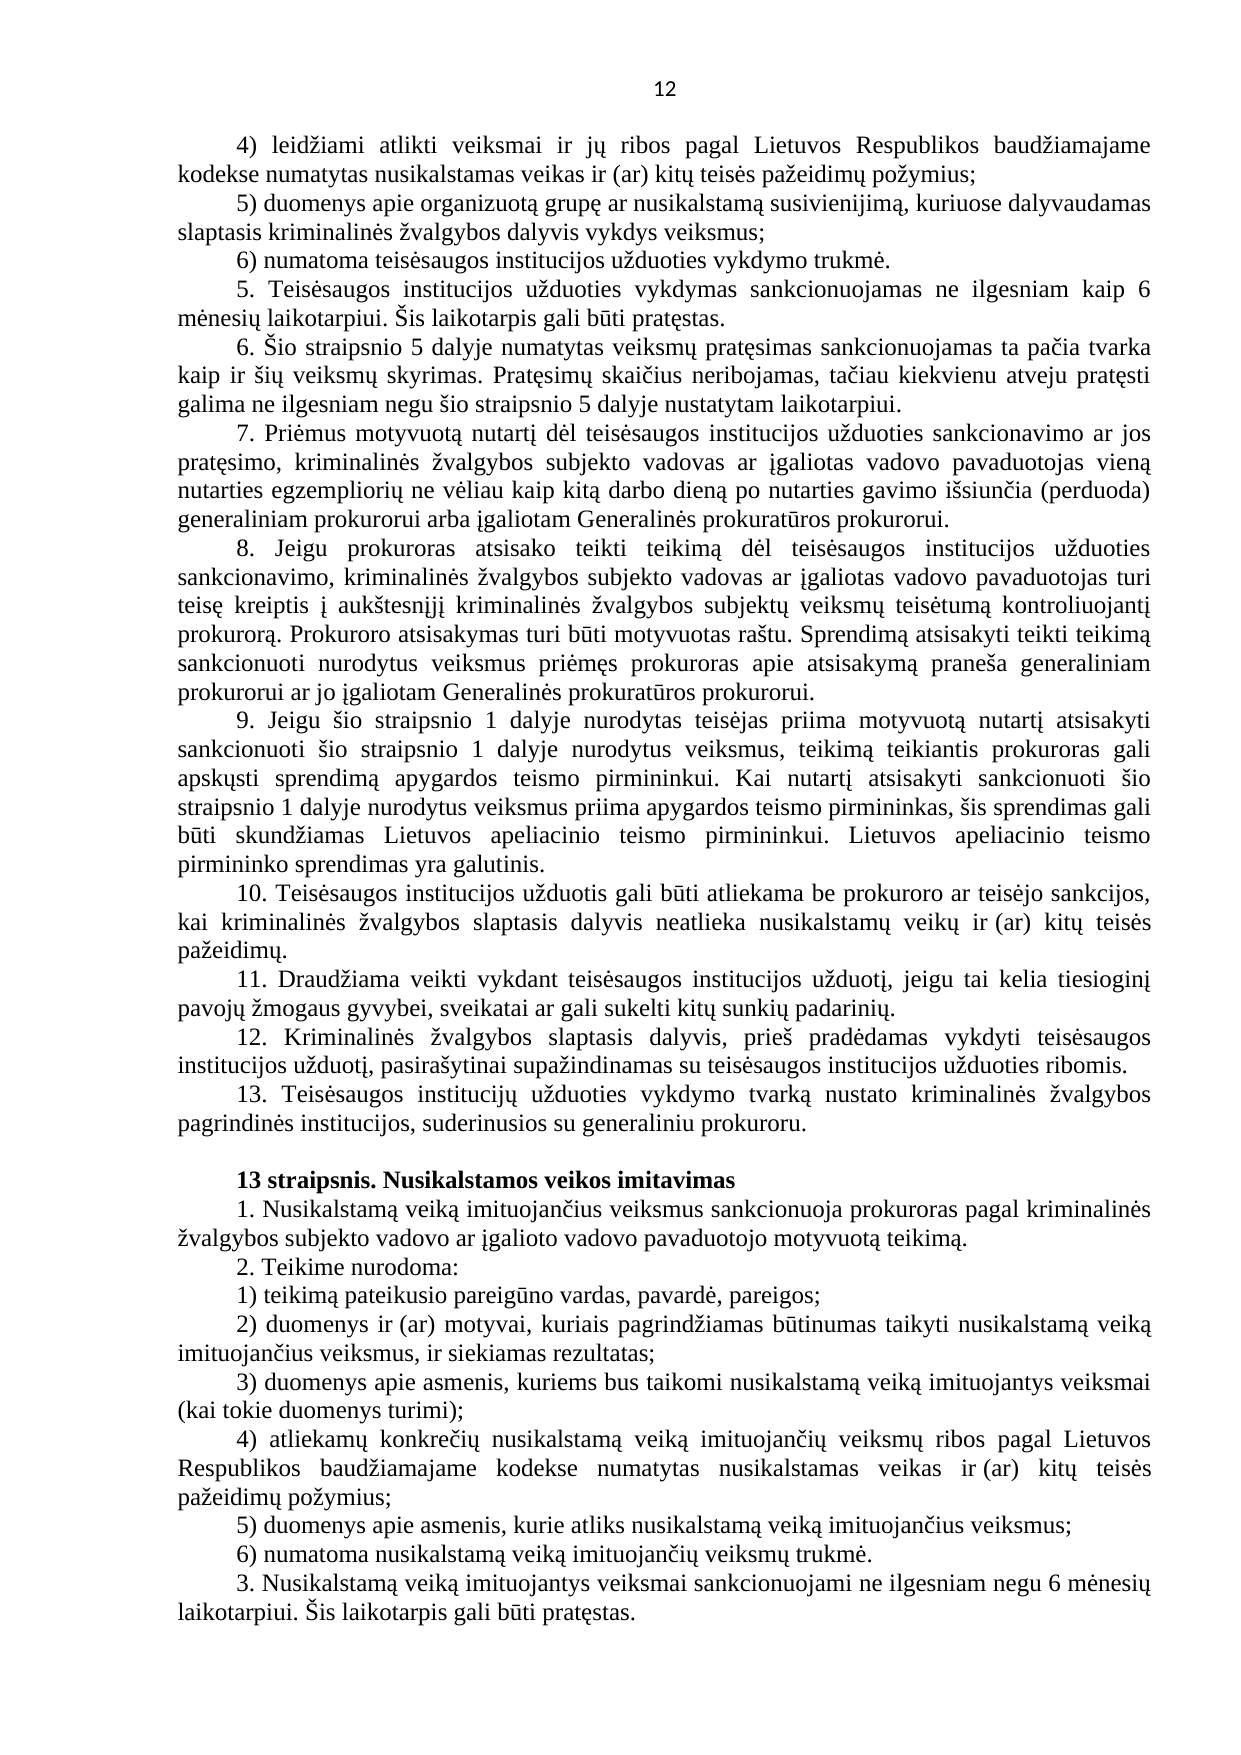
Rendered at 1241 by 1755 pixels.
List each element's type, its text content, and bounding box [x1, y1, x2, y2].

text 6) numatoma nusikalstamą veiką imituojančių veiksmų trukmė. [177, 1539, 1152, 1568]
text 12. Kriminalinės žvalgybos slaptasis dalyvis, prieš pradėdamas vykdyti teisėsaugos institucijos užduotį, pasirašytinai supažindinamas su teisėsaugos institucijos užduoties ribomis. [177, 1022, 1152, 1079]
text 13 straipsnis. Nusikalstamos veikos imitavimas [177, 1166, 1152, 1194]
text 3) duomenys apie asmenis, kuriems bus taikomi nusikalstamą veiką imituojantys veiksmai (kai tokie duomenys turimi); [177, 1367, 1152, 1424]
text 1) teikimą pateikusio pareigūno vardas, pavardė, pareigos; [177, 1281, 1152, 1309]
text 10. Teisėsaugos institucijos užduotis gali būti atliekama be prokuroro ar teisėjo sankcijos, kai kriminalinės žvalgybos slaptasis dalyvis neatlieka nusikalstamų veikų ir (ar) kitų teisės pažeidimų. [177, 878, 1152, 964]
text 3. Nusikalstamą veiką imituojantys veiksmai sankcionuojami ne ilgesniam negu 6 mėnesių laikotarpiui. Šis laikotarpis gali būti pratęstas. [177, 1568, 1152, 1626]
text 4) leidžiami atlikti veiksmai ir jų ribos pagal Lietuvos Respublikos baudžiamajame kodekse numatytas nusikalstamas veikas ir (ar) kitų teisės pažeidimų požymius; [177, 131, 1152, 188]
text 1. Nusikalstamą veiką imituojančius veiksmus sankcionuoja prokuroras pagal kriminalinės žvalgybos subjekto vadovo ar įgalioto vadovo pavaduotojo motyvuotą teikimą. [177, 1194, 1152, 1252]
text 5) duomenys apie asmenis, kurie atliks nusikalstamą veiką imituojančius veiksmus; [177, 1511, 1152, 1539]
text 5) duomenys apie organizuotą grupę ar nusikalstamą susivienijimą, kuriuose dalyvaudamas slaptasis kriminalinės žvalgybos dalyvis vykdys veiksmus; [177, 188, 1152, 246]
text 6) numatoma teisėsaugos institucijos užduoties vykdymo trukmė. [177, 246, 1152, 274]
text 8. Jeigu prokuroras atsisako teikti teikimą dėl teisėsaugos institucijos užduoties sankcionavimo, kriminalinės žvalgybos subjekto vadovas ar įgaliotas vadovo pavaduotojas turi teisę kreiptis į aukštesnįjį kriminalinės žvalgybos subjektų veiksmų teisėtumą kontroliuojantį prokurorą. Prokuroro atsisakymas turi būti motyvuotas raštu. Sprendimą atsisakyti teikti teikimą sankcionuoti nurodytus veiksmus priėmęs prokuroras apie atsisakymą praneša generaliniam prokurorui ar jo įgaliotam Generalinės prokuratūros prokurorui. [177, 533, 1152, 706]
text 6. Šio straipsnio 5 dalyje numatytas veiksmų pratęsimas sankcionuojamas ta pačia tvarka kaip ir šių veiksmų skyrimas. Pratęsimų skaičius neribojamas, tačiau kiekvienu atveju pratęsti galima ne ilgesniam negu šio straipsnio 5 dalyje nustatytam laikotarpiui. [177, 332, 1152, 418]
text 2) duomenys ir (ar) motyvai, kuriais pagrindžiamas būtinumas taikyti nusikalstamą veiką imituojančius veiksmus, ir siekiamas rezultatas; [177, 1309, 1152, 1367]
text 11. Draudžiama veikti vykdant teisėsaugos institucijos užduotį, jeigu tai kelia tiesioginį pavojų žmogaus gyvybei, sveikatai ar gali sukelti kitų sunkių padarinių. [177, 964, 1152, 1022]
text 2. Teikime nurodoma: [177, 1252, 1152, 1281]
text 7. Priėmus motyvuotą nutartį dėl teisėsaugos institucijos užduoties sankcionavimo ar jos pratęsimo, kriminalinės žvalgybos subjekto vadovas ar įgaliotas vadovo pavaduotojas vieną nutarties egzempliorių ne vėliau kaip kitą darbo dieną po nutarties gavimo išsiunčia (perduoda) generaliniam prokurorui arba įgaliotam Generalinės prokuratūros prokurorui. [177, 418, 1152, 533]
text 9. Jeigu šio straipsnio 1 dalyje nurodytas teisėjas priima motyvuotą nutartį atsisakyti sankcionuoti šio straipsnio 1 dalyje nurodytus veiksmus, teikimą teikiantis prokuroras gali apskųsti sprendimą apygardos teismo pirmininkui. Kai nutartį atsisakyti sankcionuoti šio straipsnio 1 dalyje nurodytus veiksmus priima apygardos teismo pirmininkas, šis sprendimas gali būti skundžiamas Lietuvos apeliacinio teismo pirmininkui. Lietuvos apeliacinio teismo pirmininko sprendimas yra galutinis. [177, 706, 1152, 878]
text 13. Teisėsaugos institucijų užduoties vykdymo tvarką nustato kriminalinės žvalgybos pagrindinės institucijos, suderinusios su generaliniu prokuroru. [177, 1079, 1152, 1137]
text 4) atliekamų konkrečių nusikalstamą veiką imituojančių veiksmų ribos pagal Lietuvos Respublikos baudžiamajame kodekse numatytas nusikalstamas veikas ir (ar) kitų teisės pažeidimų požymius; [177, 1424, 1152, 1511]
text 5. Teisėsaugos institucijos užduoties vykdymas sankcionuojamas ne ilgesniam kaip 6 mėnesių laikotarpiui. Šis laikotarpis gali būti pratęstas. [177, 274, 1152, 332]
